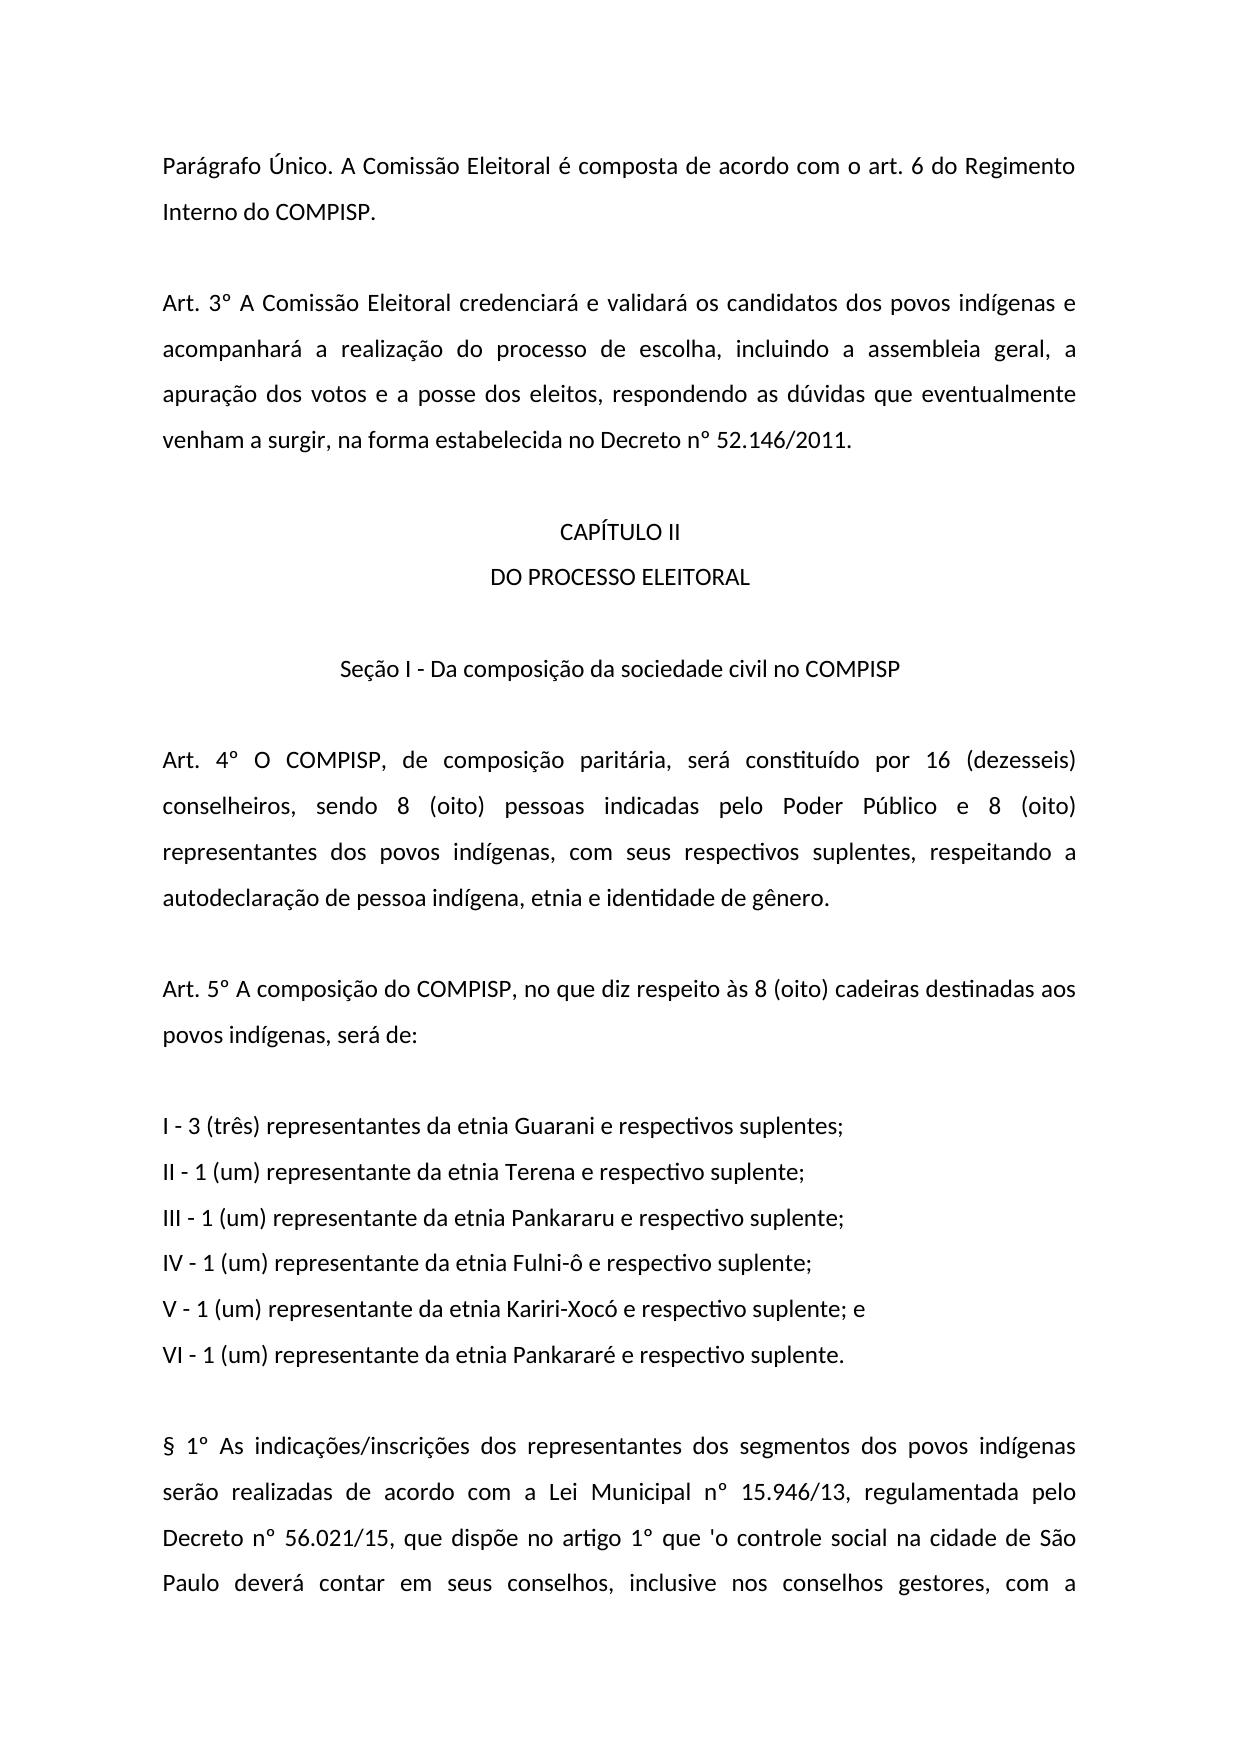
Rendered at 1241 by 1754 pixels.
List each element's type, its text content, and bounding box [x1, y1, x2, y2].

text CAPÍTULO II [150, 516, 1090, 546]
text IV - 1 (um) representante da etnia Fulni-ô e respectivo suplente; [162, 1247, 1078, 1278]
text DO PROCESSO ELEITORAL [150, 562, 1090, 592]
text Parágrafo Único. A Comissão Eleitoral é composta de acordo com o art. 6 do Regimento Interno do COMPISP. [162, 150, 1078, 226]
text Art. 5º A composição do COMPISP, no que diz respeito às 8 (oito) cadeiras destinadas aos povos indígenas, será de: [162, 973, 1078, 1049]
text Seção I - Da composição da sociedade civil no COMPISP [150, 653, 1090, 683]
text III - 1 (um) representante da etnia Pankararu e respectivo suplente; [162, 1202, 1078, 1232]
text II - 1 (um) representante da etnia Terena e respectivo suplente; [162, 1156, 1078, 1187]
text Art. 4º O COMPISP, de composição paritária, será constituído por 16 (dezesseis) conselheiros, sendo 8 (oito) pessoas indicadas pelo Poder Público e 8 (oito) representantes dos povos indígenas, com seus respectivos suplentes, respeitando a autodeclaração de pessoa indígena, etnia e identidade de gênero. [162, 744, 1078, 912]
text V - 1 (um) representante da etnia Kariri-Xocó e respectivo suplente; e [162, 1293, 1078, 1324]
text Art. 3º A Comissão Eleitoral credenciará e validará os candidatos dos povos indígenas e acompanhará a realização do processo de escolha, incluindo a assembleia geral, a apuração dos votos e a posse dos eleitos, respondendo as dúvidas que eventualmente venham a surgir, na forma estabelecida no Decreto nº 52.146/2011. [162, 287, 1078, 455]
text § 1º As indicações/inscrições dos representantes dos segmentos dos povos indígenas serão realizadas de acordo com a Lei Municipal nº 15.946/13, regulamentada pelo Decreto nº 56.021/15, que dispõe no artigo 1º que 'o controle social na cidade de São Paulo deverá contar em seus conselhos, inclusive nos conselhos gestores, com a [162, 1430, 1078, 1598]
text VI - 1 (um) representante da etnia Pankararé e respectivo suplente. [162, 1339, 1078, 1369]
text I - 3 (três) representantes da etnia Guarani e respectivos suplentes; [162, 1110, 1078, 1141]
